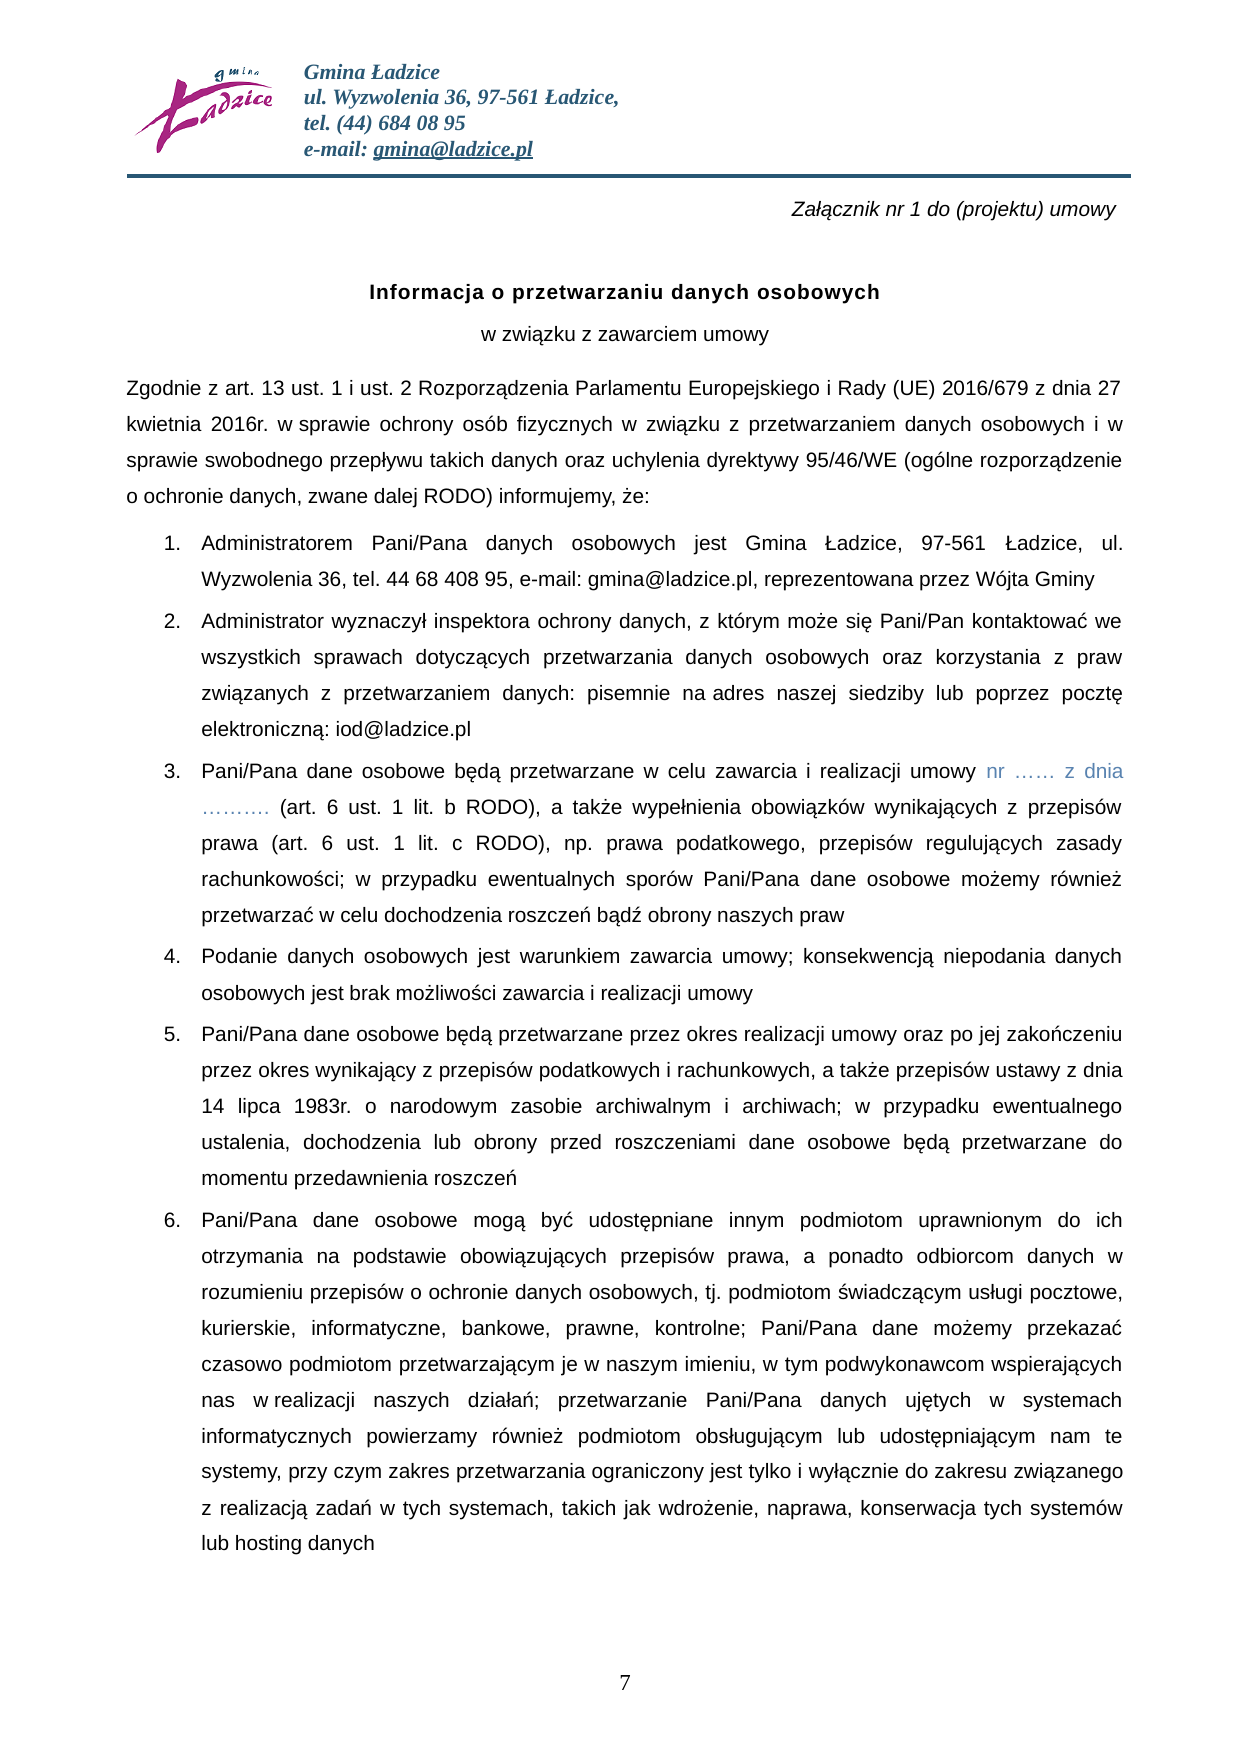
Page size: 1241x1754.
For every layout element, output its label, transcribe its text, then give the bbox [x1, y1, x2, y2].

list Administrator wyznaczył inspektora ochrony danych, z którym może się Pani/Pan kontaktować we wszystkich sprawach dotyczących przetwarzania danych osobowych oraz korzystania z praw związanych z przetwarzaniem danych: pisemnie na adres naszej siedziby lub poprzez pocztę elektroniczną: iod@ladzice.pl [164, 609, 1123, 741]
list Pani/Pana dane osobowe będą przetwarzane w celu zawarcia i realizacji umowy nr …… z dnia ………. (art. 6 ust. 1 lit. b RODO), a także wypełnienia obowiązków wynikających z przepisów prawa (art. 6 ust. 1 lit. c RODO), np. prawa podatkowego, przepisów regulujących zasady rachunkowości; w przypadku ewentualnych sporów Pani/Pana dane osobowe możemy również przetwarzać w celu dochodzenia roszczeń bądź obrony naszych praw [164, 759, 1123, 926]
text Załącznik nr 1 do (projektu) umowy [200, 196, 1123, 220]
list Pani/Pana dane osobowe będą przetwarzane przez okres realizacji umowy oraz po jej zakończeniu przez okres wynikający z przepisów podatkowych i rachunkowych, a także przepisów ustawy z dnia 14 lipca 1983r. o narodowym zasobie archiwalnym i archiwach; w przypadku ewentualnego ustalenia, dochodzenia lub obrony przed roszczeniami dane osobowe będą przetwarzane do momentu przedawnienia roszczeń [164, 1022, 1123, 1190]
list Administratorem Pani/Pana danych osobowych jest Gmina Ładzice, 97-561 Ładzice, ul. Wyzwolenia 36, tel. 44 68 408 95, e-mail: gmina@ladzice.pl, reprezentowana przez Wójta Gminy [164, 531, 1123, 591]
text Informacja o przetwarzaniu danych osobowych [126, 280, 1123, 304]
list Podanie danych osobowych jest warunkiem zawarcia umowy; konsekwencją niepodania danych osobowych jest brak możliwości zawarcia i realizacji umowy [164, 944, 1123, 1004]
list Zgodnie z art. 13 ust. 1 i ust. 2 Rozporządzenia Parlamentu Europejskiego i Rady (UE) 2016/679 z dnia 27 kwietnia 2016r. w sprawie ochrony osób fizycznych w związku z przetwarzaniem danych osobowych i w sprawie swobodnego przepływu takich danych oraz uchylenia dyrektywy 95/46/WE (ogólne rozporządzenie o ochronie danych, zwane dalej RODO) informujemy, że: [126, 376, 1123, 507]
text w związku z zawarciem umowy [126, 322, 1123, 346]
list Pani/Pana dane osobowe mogą być udostępniane innym podmiotom uprawnionym do ich otrzymania na podstawie obowiązujących przepisów prawa, a ponadto odbiorcom danych w rozumieniu przepisów o ochronie danych osobowych, tj. podmiotom świadczącym usługi pocztowe, kurierskie, informatyczne, bankowe, prawne, kontrolne; Pani/Pana dane możemy przekazać czasowo podmiotom przetwarzającym je w naszym imieniu, w tym podwykonawcom wspierających nas w realizacji naszych działań; przetwarzanie Pani/Pana danych ujętych w systemach informatycznych powierzamy również podmiotom obsługującym lub udostępniającym nam te systemy, przy czym zakres przetwarzania ograniczony jest tylko i wyłącznie do zakresu związanego z realizacją zadań w tych systemach, takich jak wdrożenie, naprawa, konserwacja tych systemów lub hosting danych [164, 1208, 1123, 1555]
picture [134, 67, 273, 153]
